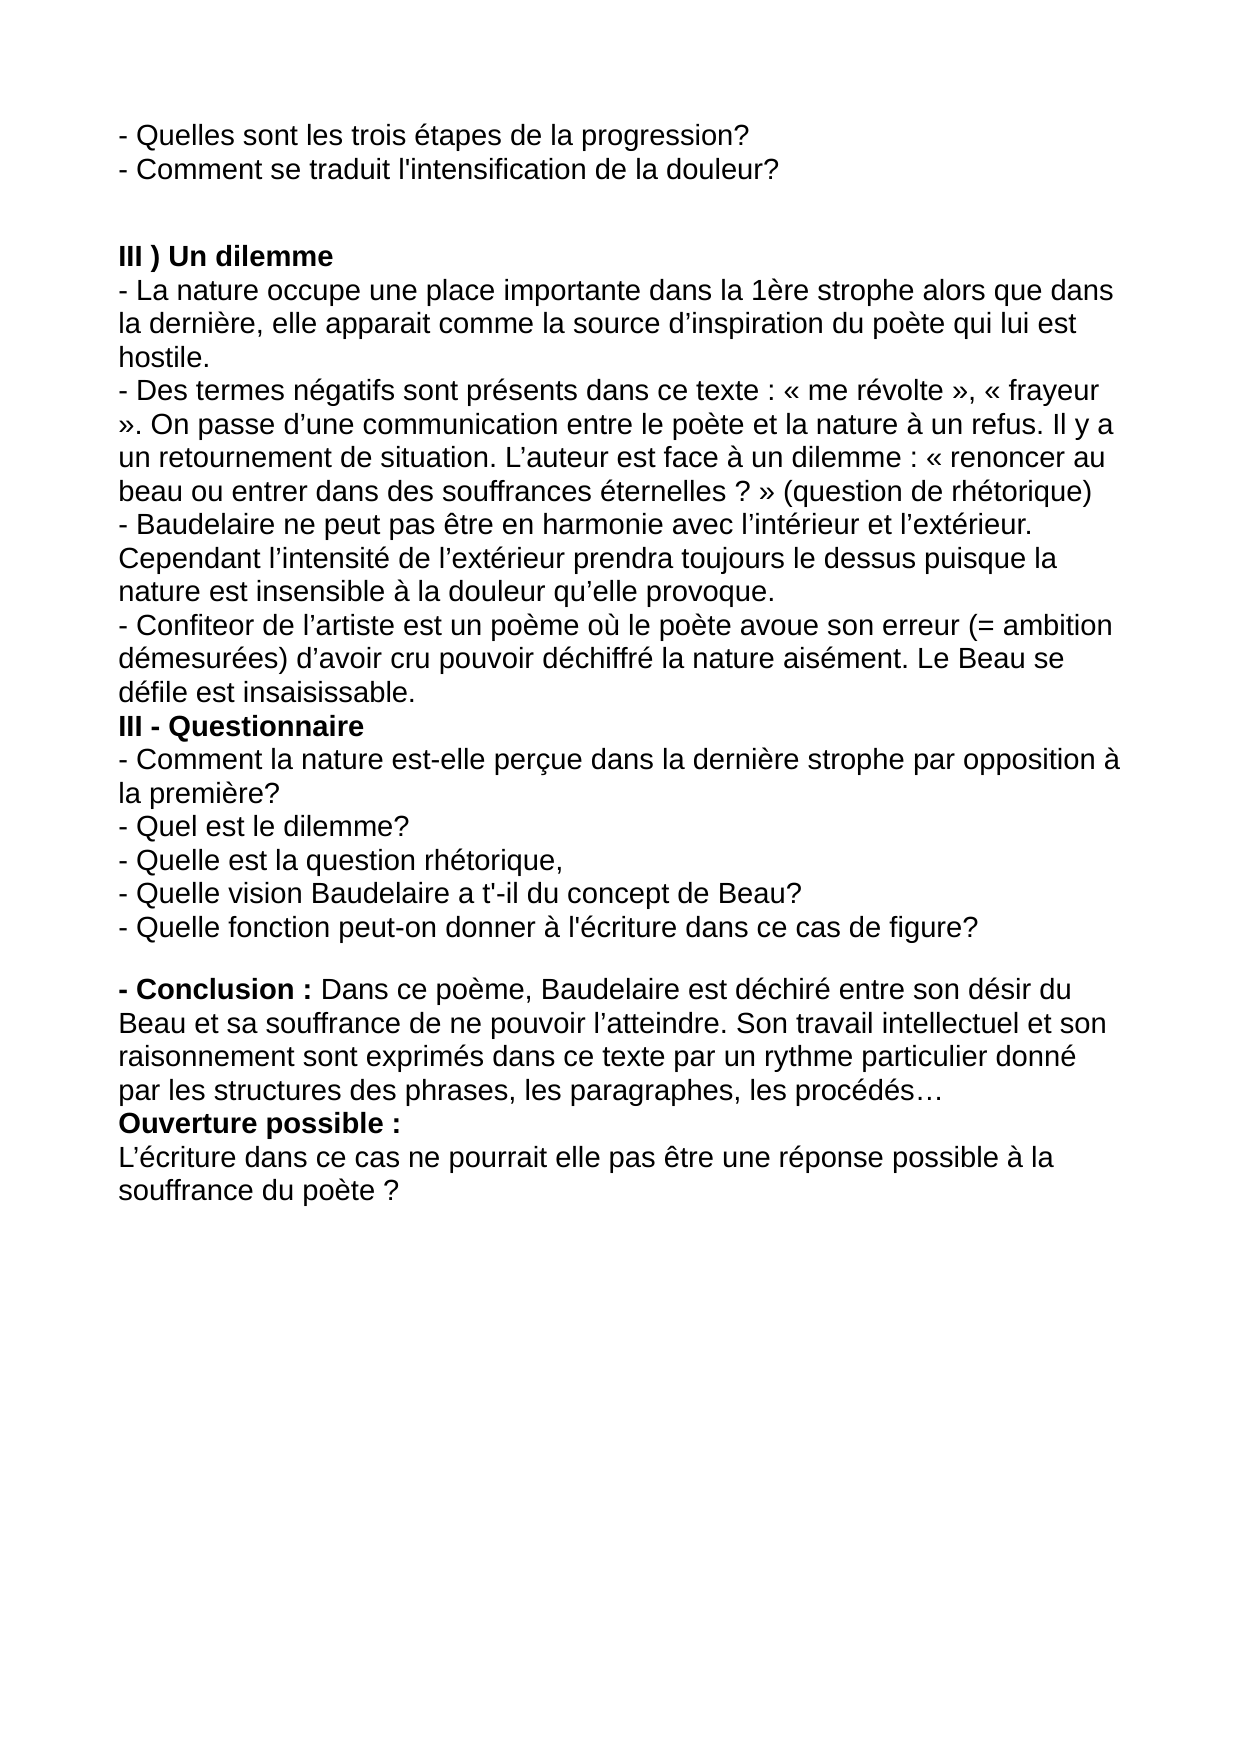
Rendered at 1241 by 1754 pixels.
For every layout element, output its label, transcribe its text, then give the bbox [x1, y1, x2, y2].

text - La nature occupe une place importante dans la 1ère strophe alors que dans la dernière, elle apparait comme la source d’inspiration du poète qui lui est hostile. [118, 272, 1122, 373]
text III ) Un dilemme [118, 239, 1122, 272]
text - Conclusion : Dans ce poème, Baudelaire est déchiré entre son désir du Beau et sa souffrance de ne pouvoir l’atteindre. Son travail intellectuel et son raisonnement sont exprimés dans ce texte par un rythme particulier donné par les structures des phrases, les paragraphes, les procédés… [118, 972, 1122, 1106]
text - Baudelaire ne peut pas être en harmonie avec l’intérieur et l’extérieur. Cependant l’intensité de l’extérieur prendra toujours le dessus puisque la nature est insensible à la douleur qu’elle provoque. [118, 507, 1122, 608]
text - Des termes négatifs sont présents dans ce texte : « me révolte », « frayeur ». On passe d’une communication entre le poète et la nature à un refus. Il y a un retournement de situation. L’auteur est face à un dilemme : « renoncer au beau ou entrer dans des souffrances éternelles ? » (question de rhétorique) [118, 373, 1122, 507]
text - Quelles sont les trois étapes de la progression? - Comment se traduit l'intensification de la douleur? [118, 118, 1122, 185]
text Ouverture possible : [118, 1106, 1122, 1140]
text L’écriture dans ce cas ne pourrait elle pas être une réponse possible à la souffrance du poète ? [118, 1140, 1122, 1207]
text - Confiteor de l’artiste est un poème où le poète avoue son erreur (= ambition démesurées) d’avoir cru pouvoir déchiffré la nature aisément. Le Beau se défile est insaisissable. [118, 608, 1122, 708]
text III - Questionnaire - Comment la nature est-elle perçue dans la dernière strophe par opposition à la première? - Quel est le dilemme? - Quelle est la question rhétorique, - Quelle vision Baudelaire a t'-il du concept de Beau? - Quelle fonction peut-on donner à l'écriture dans ce cas de figure? [118, 708, 1122, 943]
